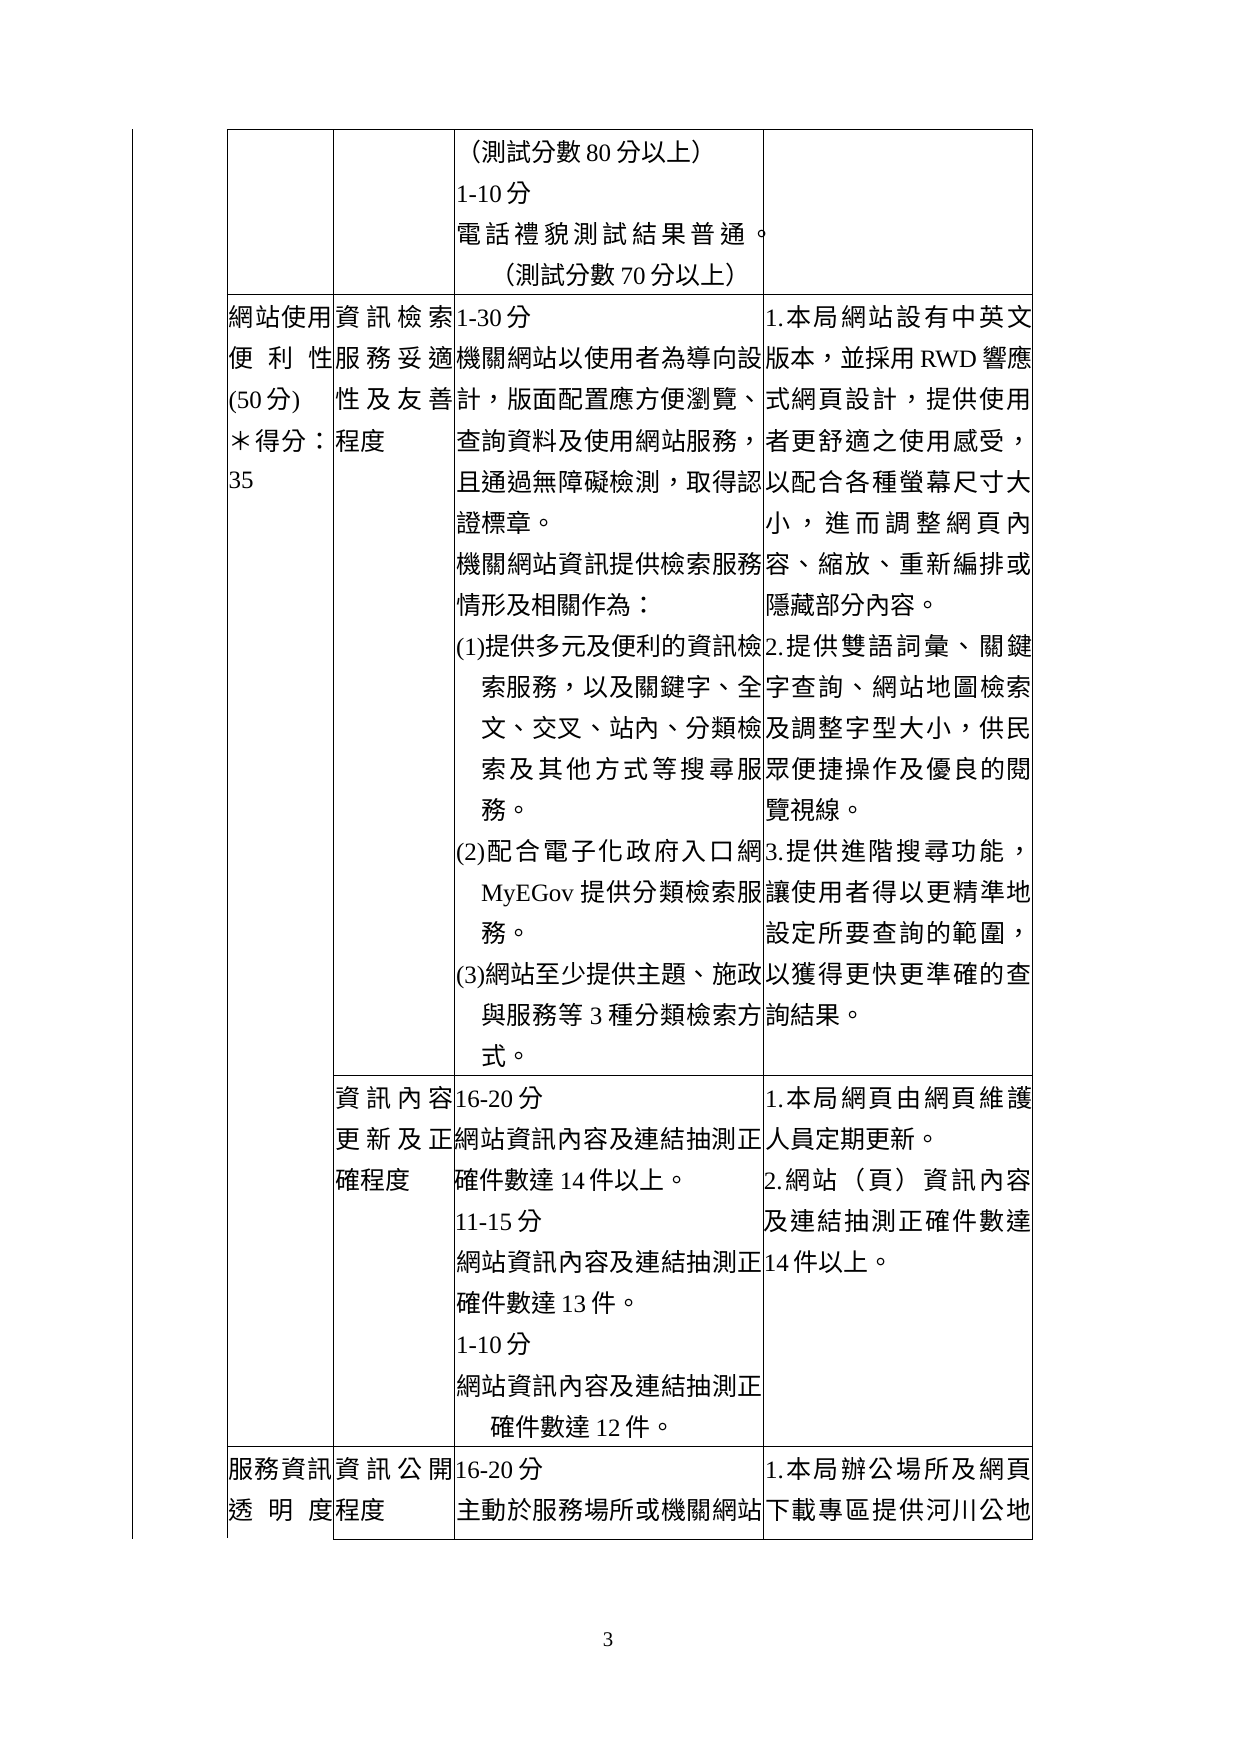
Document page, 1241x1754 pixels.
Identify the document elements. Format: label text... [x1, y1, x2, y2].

table_cell [133, 129, 227, 1539]
table_cell 1.本局內部設有每季電話禮貌測試，並公佈於本局便民服務-考核結果下，平均考核結果多為90分以上。 [764, 130, 1032, 294]
table_cell [334, 130, 454, 294]
table_cell 服務資訊透明度 [227, 1447, 333, 1539]
table_cell 資訊公開程度 [334, 1447, 454, 1539]
table_cell 16-20分 網站資訊內容及連結抽測正確件數達14件以上。 11-15分 網站資訊內容及連結抽測正確件數達13件。 1-10分 網站資訊內容及連結抽測正確件數達12件。 [455, 1076, 763, 1446]
table_cell 16-20分 主動於服務場所或機關網站 [455, 1447, 763, 1539]
table_cell 資訊檢索服務妥適性及友善程度 [334, 295, 454, 1075]
table_cell 1.本局網頁由網頁維護人員定期更新。 2.網站（頁）資訊內容及連結抽測正確件數達14件以上。 [764, 1076, 1032, 1446]
table_cell 資訊內容更新及正確程度 [334, 1076, 454, 1446]
table_cell 1.本局網站設有中英文版本，並採用RWD響應式網頁設計，提供使用者更舒適之使用感受，以配合各種螢幕尺寸大小，進而調整網頁內容、縮放、重新編排或隱藏部分內容。 2.提供雙語詞彙、關鍵字查詢、網站地圖檢索及調整字型大小，供民眾便捷操作及優良的閱覽視線。 3.提供進階搜尋功能，讓使用者得以更精準地設定所要查詢的範圍，以獲得更快更準確的查詢結果。 [764, 295, 1032, 1075]
table_cell 網站使用便利性(50分) ＊得分：35 [228, 295, 333, 1446]
table_cell [228, 130, 333, 294]
table_cell 1-30分 機關網站以使用者為導向設計，版面配置應方便瀏覽、查詢資料及使用網站服務，且通過無障礙檢測，取得認證標章。 機關網站資訊提供檢索服務情形及相關作為： (1)提供多元及便利的資訊檢索服務，以及關鍵字、全文、交叉、站內、分類檢索及其他方式等搜尋服務。 (2)配合電子化政府入口網MyEGov提供分類檢索服務。 (3)網站至少提供主題、施政與服務等3種分類檢索方式。 [455, 295, 763, 1075]
table_cell 16-20分 電話禮貌測試結果優良。（測試分數90分以上） 11-15分 電話禮貌測試結果良好。（測試分數80分以上） 1-10分 電話禮貌測試結果普通。（測試分數70分以上） [455, 130, 763, 294]
table_cell 1.本局辦公場所及網頁下載專區提供河川公地 [764, 1447, 1032, 1539]
